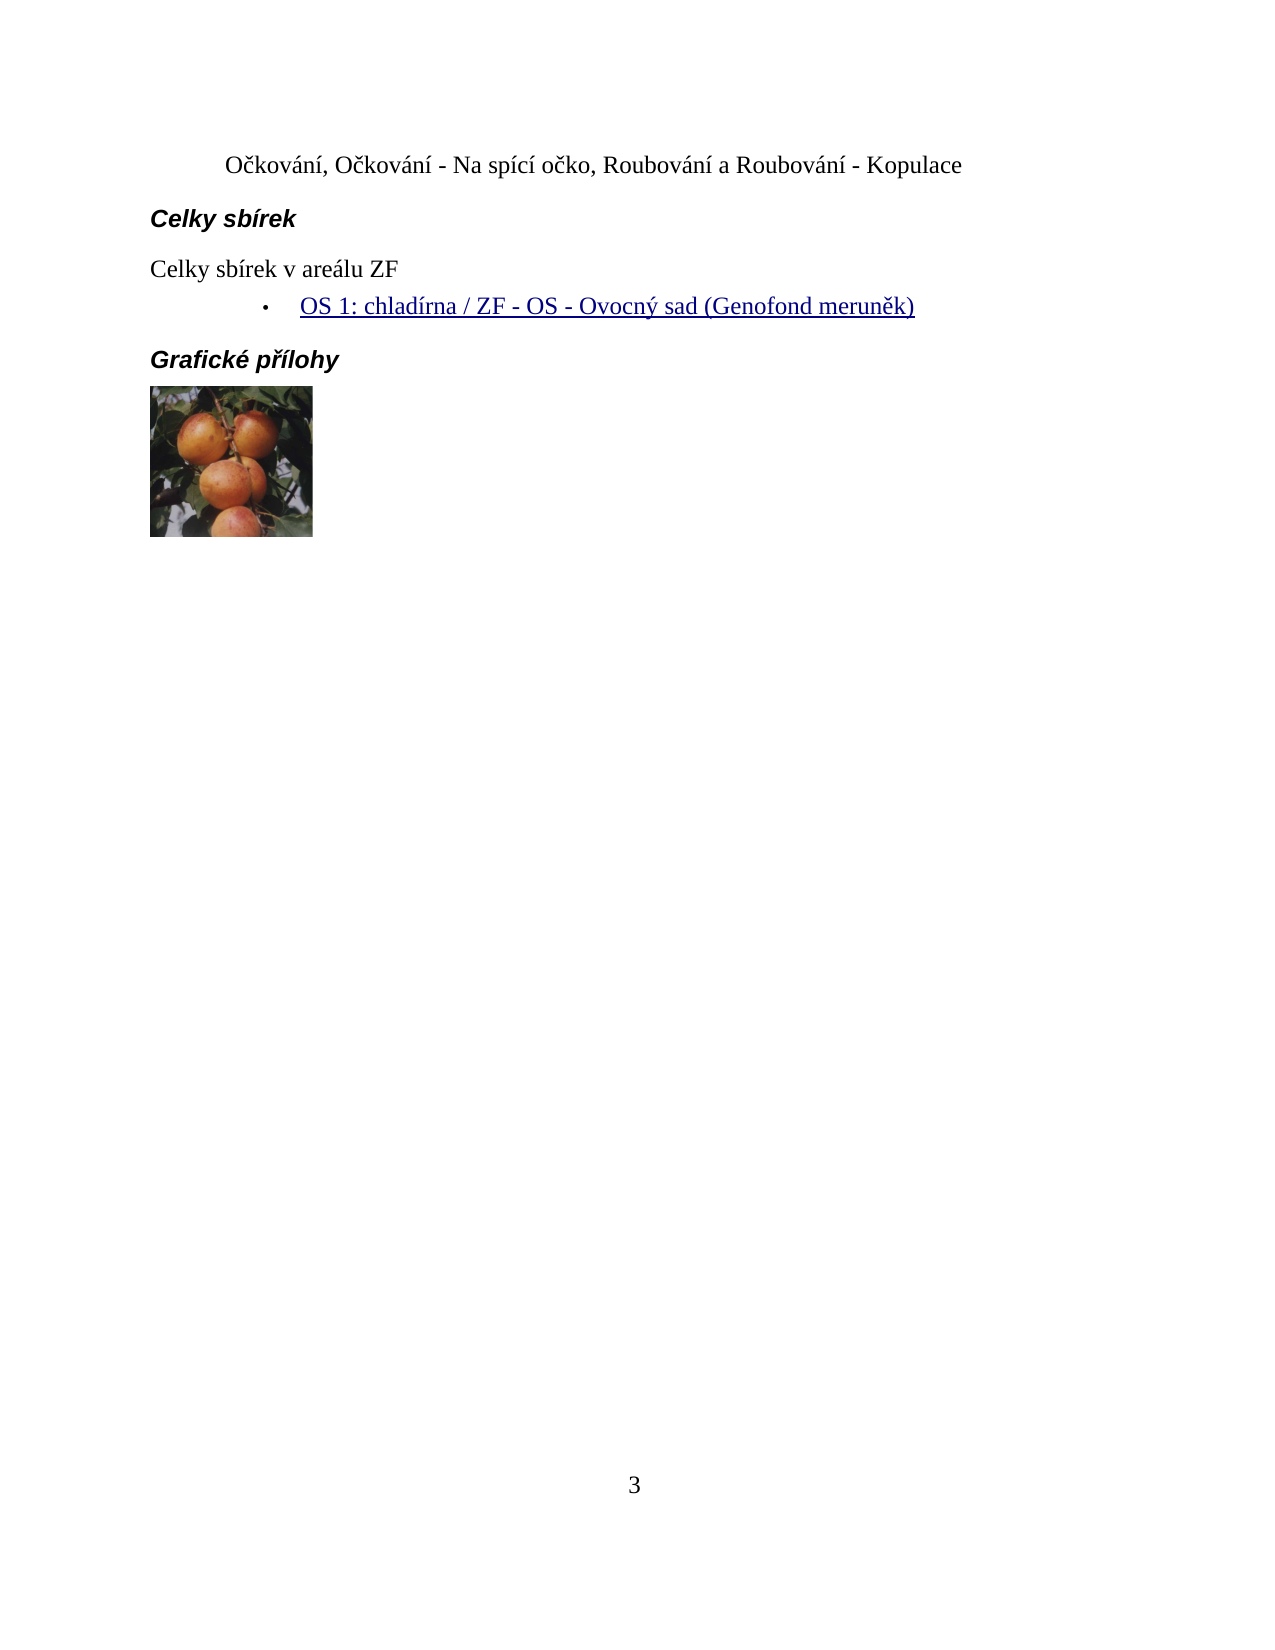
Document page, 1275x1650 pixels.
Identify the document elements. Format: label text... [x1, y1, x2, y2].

subtitle Grafické přílohy [150, 345, 1125, 374]
subtitle Celky sbírek [150, 204, 1125, 232]
text Očkování, Očkování - Na spící očko, Roubování a Roubování - Kopulace [225, 150, 1125, 179]
picture [150, 386, 313, 537]
list OS 1: chladírna / ZF - OS - Ovocný sad (Genofond meruněk) [262, 291, 1125, 320]
text Celky sbírek v areálu ZF [150, 254, 1125, 282]
